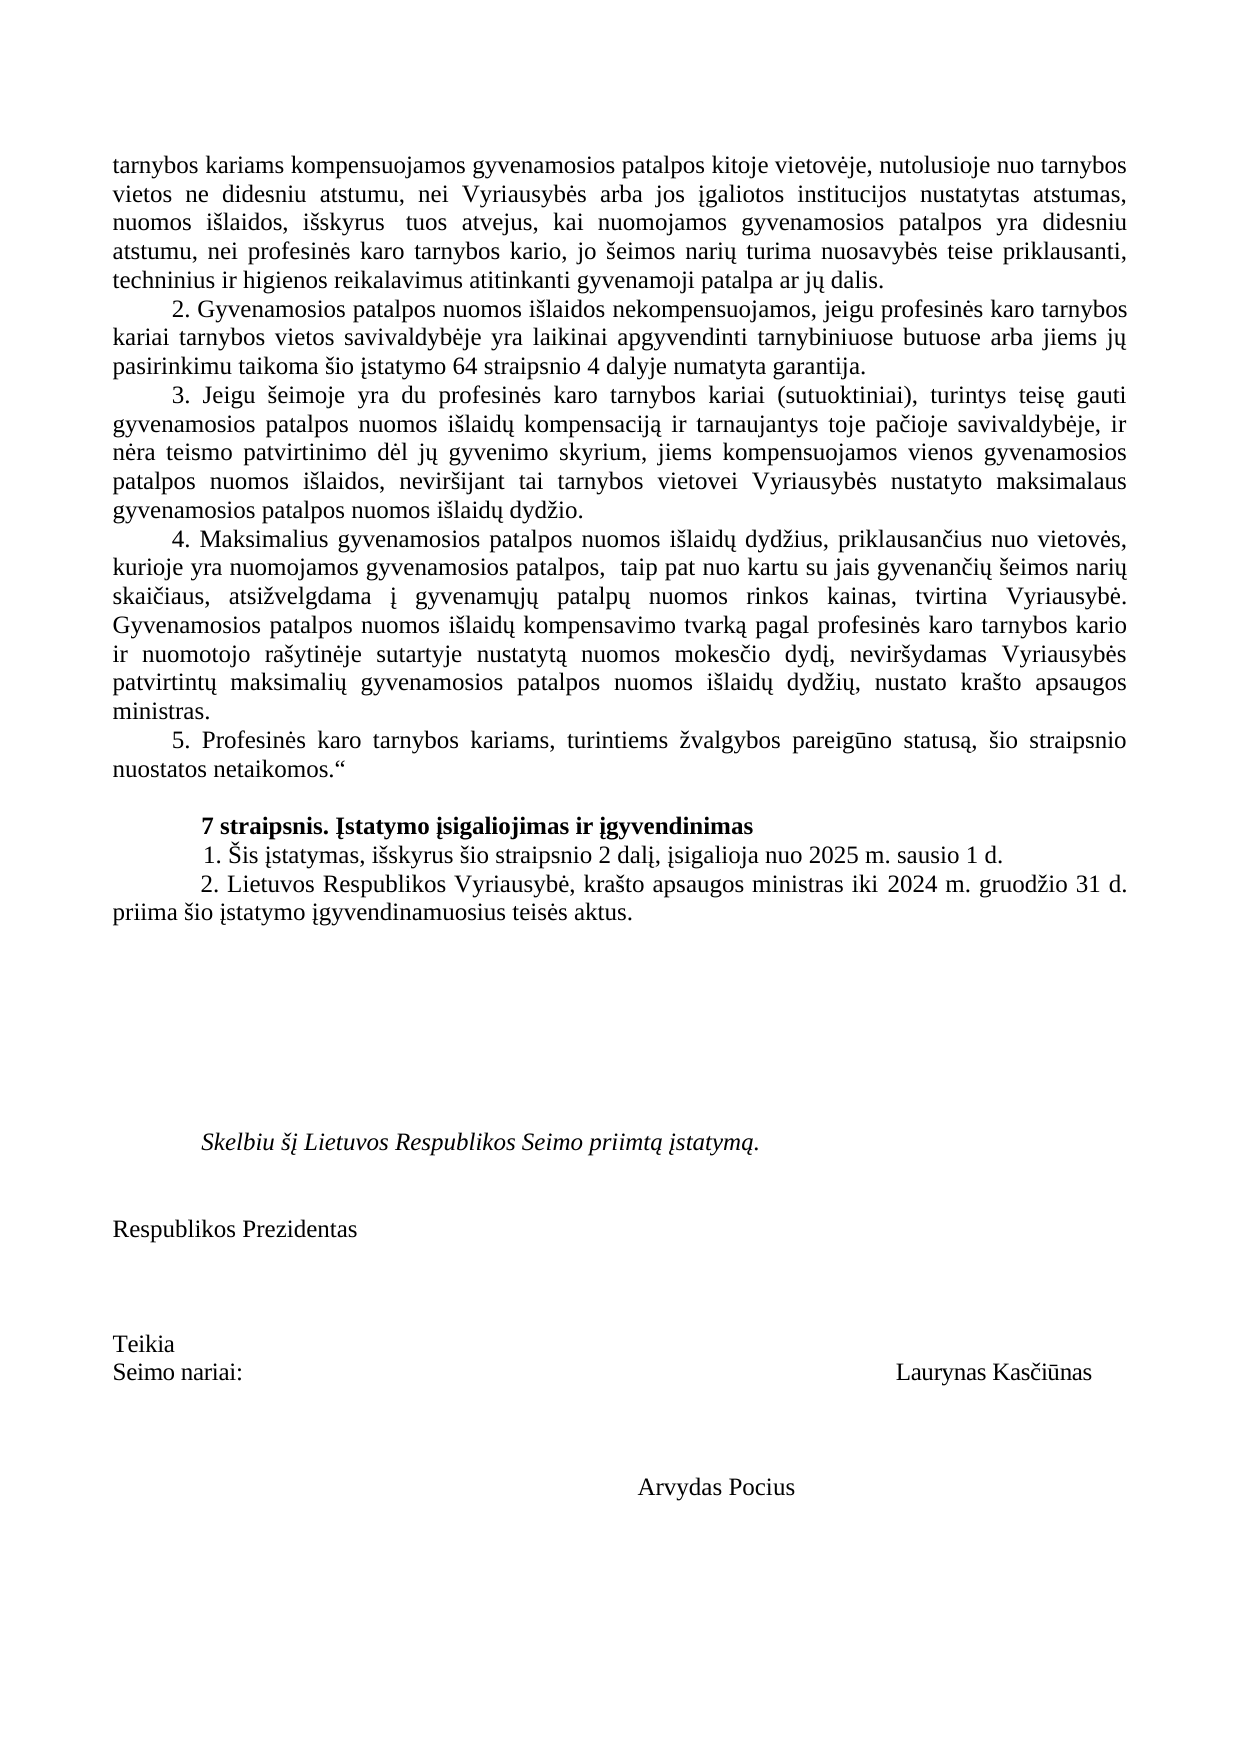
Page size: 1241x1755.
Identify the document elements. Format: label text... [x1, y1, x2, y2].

text 7 straipsnis. Įstatymo įsigaliojimas ir įgyvendinimas [112, 811, 1128, 840]
text Arvydas Pocius [112, 1472, 1128, 1501]
text Teikia [112, 1329, 1128, 1357]
text Skelbiu šį Lietuvos Respublikos Seimo priimtą įstatymą. [112, 1127, 1128, 1156]
text 4. Maksimalius gyvenamosios patalpos nuomos išlaidų dydžius, priklausančius nuo vietovės, kurioje yra nuomojamos gyvenamosios patalpos, taip pat nuo kartu su jais gyvenančių šeimos narių skaičiaus, atsižvelgdama į gyvenamųjų patalpų nuomos rinkos kainas, tvirtina Vyriausybė. Gyvenamosios patalpos nuomos išlaidų kompensavimo tvarką pagal profesinės karo tarnybos kario ir nuomotojo rašytinėje sutartyje nustatytą nuomos mokesčio dydį, neviršydamas Vyriausybės patvirtintų maksimalių gyvenamosios patalpos nuomos išlaidų dydžių, nustato krašto apsaugos ministras. [112, 524, 1128, 725]
text tarnybos kariams kompensuojamos gyvenamosios patalpos kitoje vietovėje, nutolusioje nuo tarnybos vietos ne didesniu atstumu, nei Vyriausybės arba jos įgaliotos institucijos nustatytas atstumas, nuomos išlaidos, išskyrus tuos atvejus, kai nuomojamos gyvenamosios patalpos yra didesniu atstumu, nei profesinės karo tarnybos kario, jo šeimos narių turima nuosavybės teise priklausanti, techninius ir higienos reikalavimus atitinkanti gyvenamoji patalpa ar jų dalis. [112, 150, 1128, 294]
text Seimo nariai: Laurynas Kasčiūnas [112, 1357, 1128, 1386]
text 2. Gyvenamosios patalpos nuomos išlaidos nekompensuojamos, jeigu profesinės karo tarnybos kariai tarnybos vietos savivaldybėje yra laikinai apgyvendinti tarnybiniuose butuose arba jiems jų pasirinkimu taikoma šio įstatymo 64 straipsnio 4 dalyje numatyta garantija. [112, 294, 1128, 380]
text 1. Šis įstatymas, išskyrus šio straipsnio 2 dalį, įsigalioja nuo 2025 m. sausio 1 d. [112, 840, 1128, 869]
text 5. Profesinės karo tarnybos kariams, turintiems žvalgybos pareigūno statusą, šio straipsnio nuostatos netaikomos.“ [112, 725, 1128, 782]
text 3. Jeigu šeimoje yra du profesinės karo tarnybos kariai (sutuoktiniai), turintys teisę gauti gyvenamosios patalpos nuomos išlaidų kompensaciją ir tarnaujantys toje pačioje savivaldybėje, ir nėra teismo patvirtinimo dėl jų gyvenimo skyrium, jiems kompensuojamos vienos gyvenamosios patalpos nuomos išlaidos, neviršijant tai tarnybos vietovei Vyriausybės nustatyto maksimalaus gyvenamosios patalpos nuomos išlaidų dydžio. [112, 380, 1128, 524]
text 2. Lietuvos Respublikos Vyriausybė, krašto apsaugos ministras iki 2024 m. gruodžio 31 d. priima šio įstatymo įgyvendinamuosius teisės aktus. [112, 869, 1128, 926]
text Respublikos Prezidentas [112, 1214, 1128, 1242]
